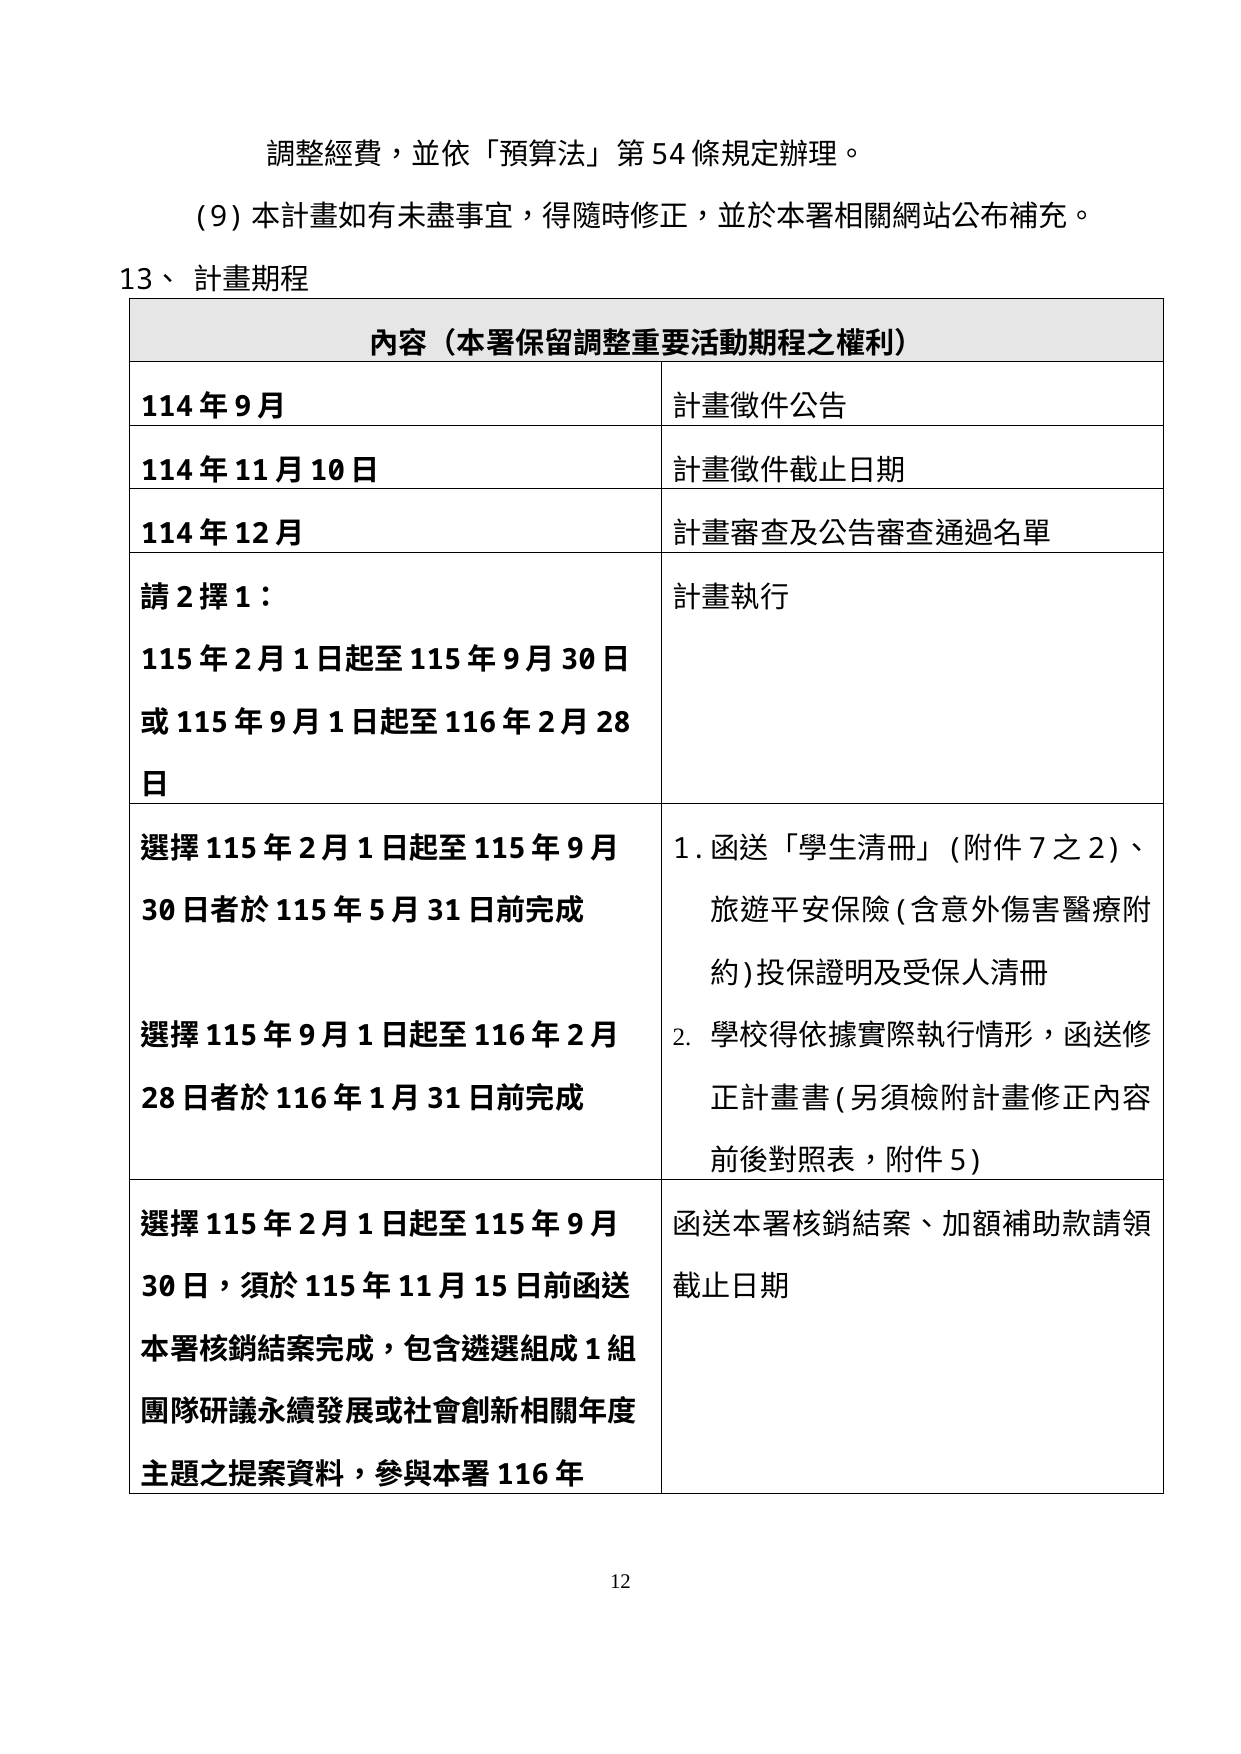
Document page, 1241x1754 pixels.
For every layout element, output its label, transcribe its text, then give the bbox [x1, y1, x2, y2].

table_cell 請2擇1： 115年2月1日起至115年9月30日或115年9月1日起至116年2月28日 [130, 553, 661, 803]
list 本計畫如有未盡事宜，得隨時修正，並於本署相關網站公布補充。 [192, 173, 1122, 235]
list 調整經費，並依「預算法」第54條規定辦理。 [192, 110, 1122, 173]
table_cell 計畫徵件公告 [662, 362, 1163, 425]
list 計畫期程 [118, 235, 1122, 298]
table_cell 114年9月 [130, 362, 661, 425]
table_cell 計畫執行 [662, 553, 1163, 803]
table_cell 114年11月10日 [130, 426, 661, 488]
table_cell 函送本署核銷結案、加額補助款請領截止日期 [662, 1180, 1163, 1492]
table_cell 114年12月 [130, 489, 661, 552]
table_cell 計畫徵件截止日期 [662, 426, 1163, 488]
table_cell 計畫審查及公告審查通過名單 [662, 489, 1163, 552]
table_cell 選擇115年2月1日起至115年9月30日，須於115年11月15日前函送本署核銷結案完成，包含遴選組成1組團隊研議永續發展或社會創新相關年度主題之提案資料，參與本署116年 [130, 1180, 661, 1492]
table_header 內容（本署保留調整重要活動期程之權利） [130, 299, 1163, 361]
table_cell 選擇115年2月1日起至115年9月30日者於115年5月31日前完成 選擇115年9月1日起至116年2月28日者於116年1月31日前完成 [130, 804, 661, 1179]
table_cell 函送「學生清冊」(附件7之2)、旅遊平安保險(含意外傷害醫療附約)投保證明及受保人清冊 學校得依據實際執行情形，函送修正計畫書(另須檢附計畫修正內容前後對照表，附件5) [662, 804, 1163, 1179]
